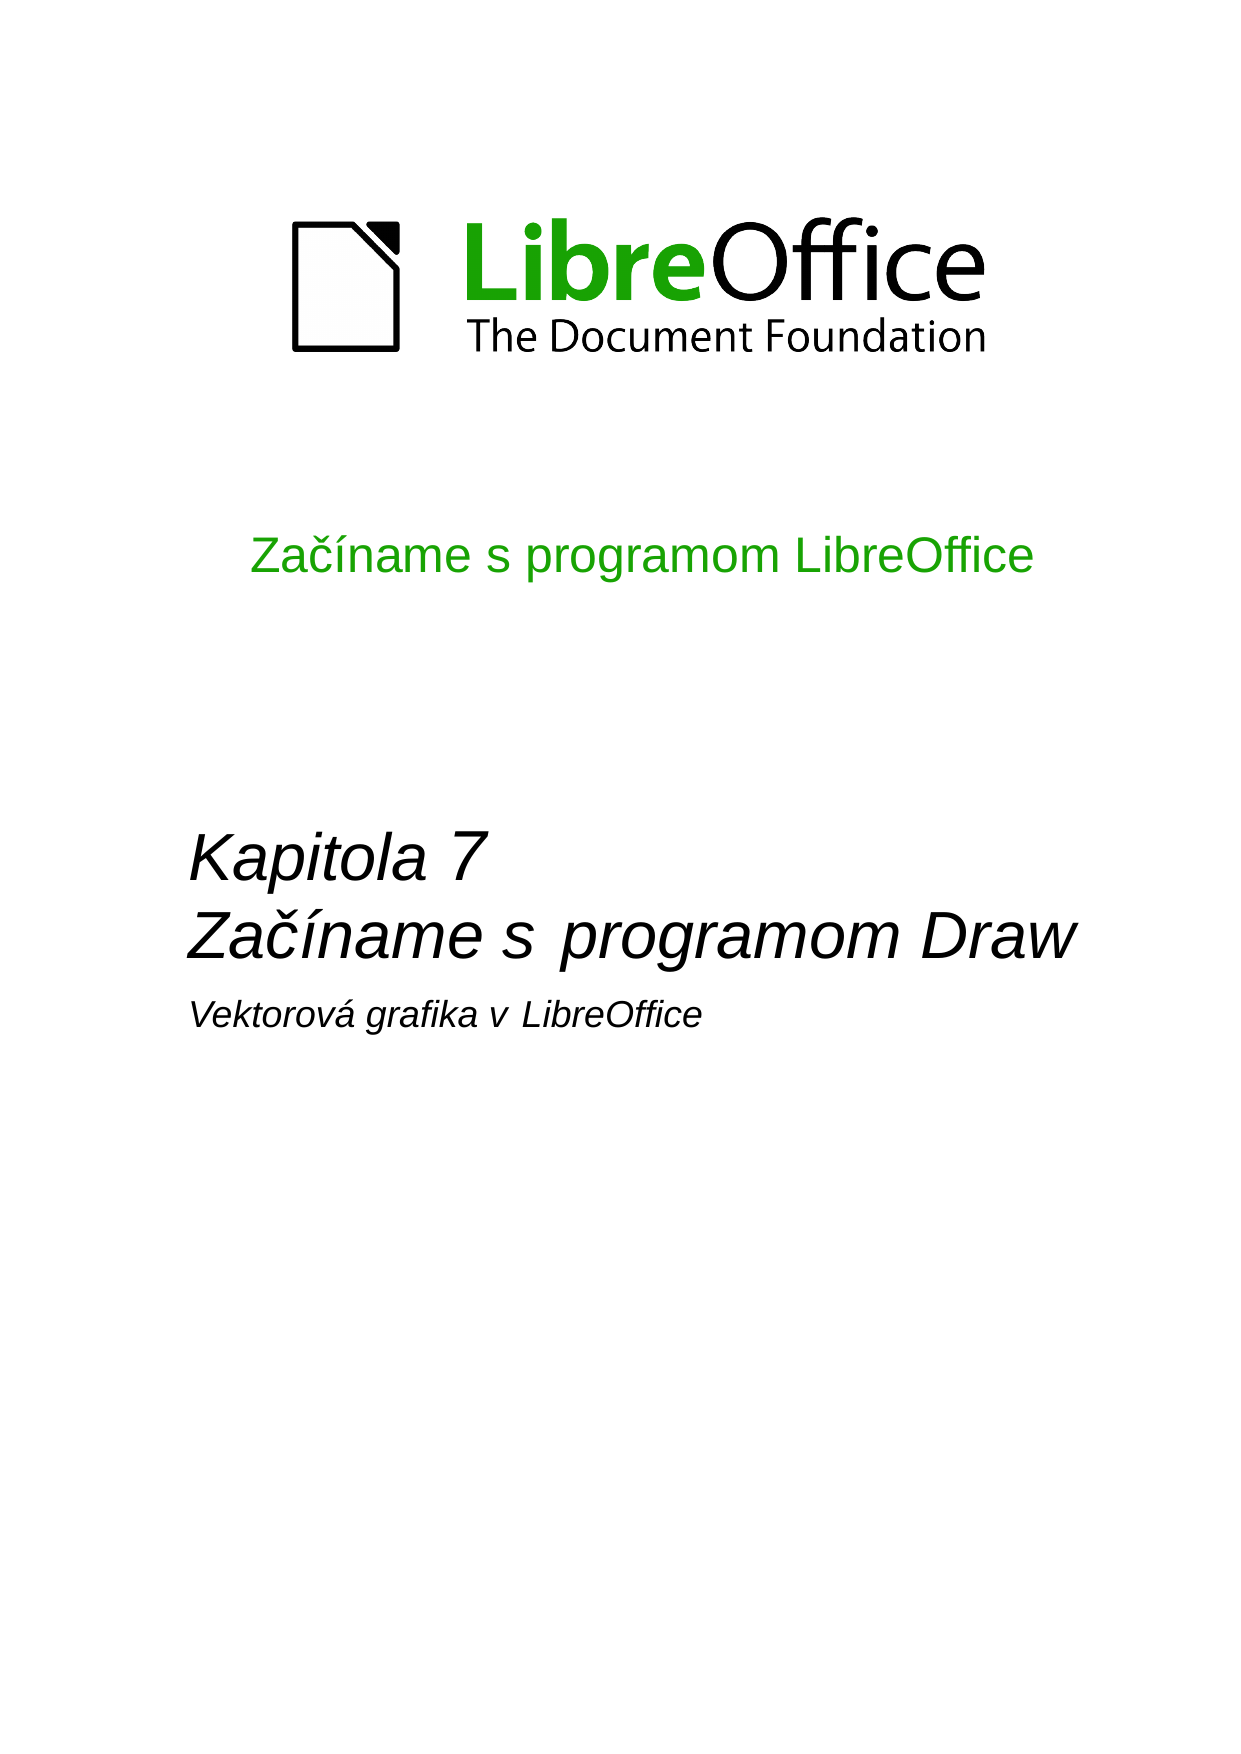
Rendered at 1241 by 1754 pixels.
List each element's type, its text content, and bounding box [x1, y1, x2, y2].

subtitle Kapitola 7 Začíname s programom Draw [188, 814, 1098, 972]
picture [250, 186, 1035, 387]
subtitle Vektorová grafika v LibreOffice [188, 992, 1098, 1035]
text Začíname s programom LibreOffice [188, 526, 1098, 583]
